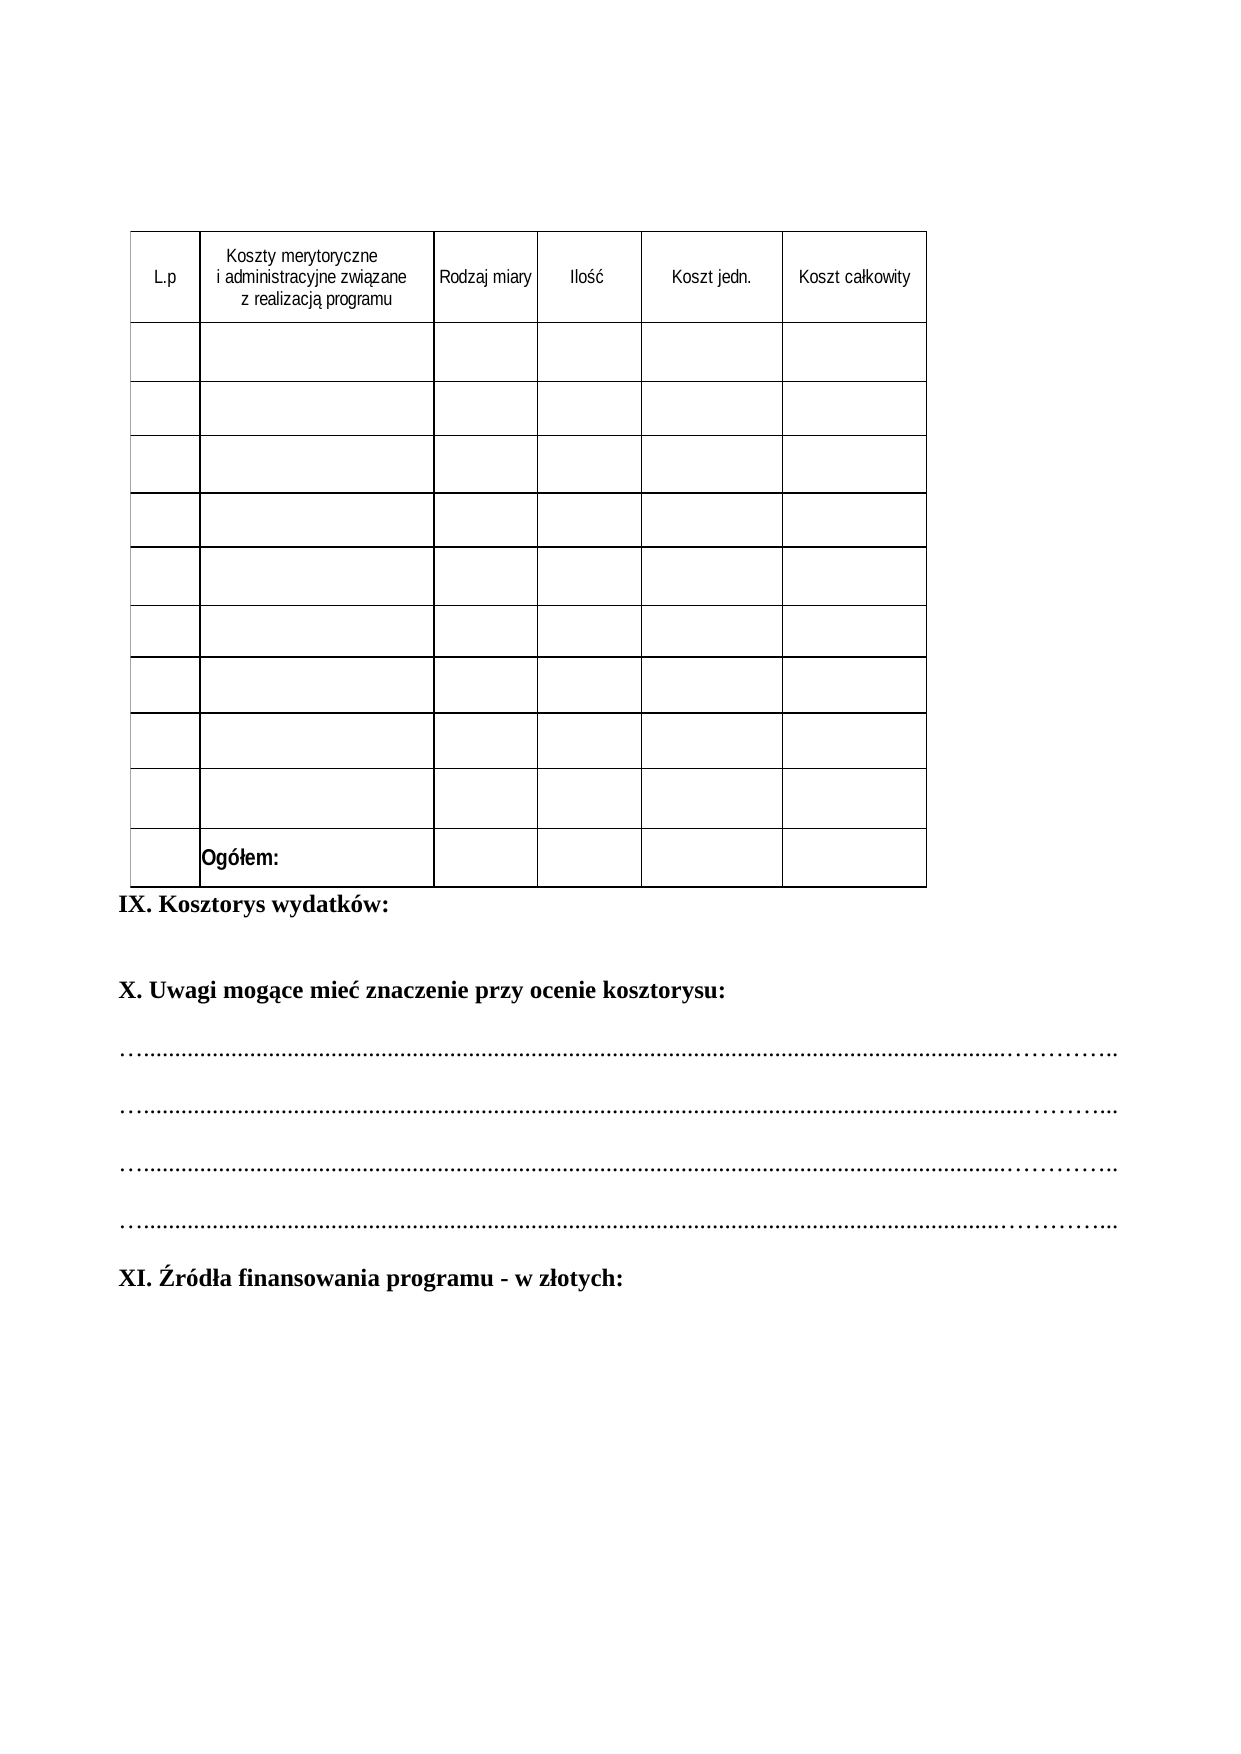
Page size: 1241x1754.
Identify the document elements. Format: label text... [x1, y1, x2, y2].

text X. Uwagi mogące mieć znaczenie przy ocenie kosztorysu: [118, 975, 1122, 1004]
text …..........................................................................................................................................………….. [118, 1148, 1122, 1177]
text …..........................................................................................................................................………….. [118, 1033, 1122, 1062]
text ….............................................................................................................................................………... [118, 1090, 1122, 1119]
text ….........................................................................................................................................…………... [118, 1205, 1122, 1234]
text IX. Kosztorys wydatków: [118, 204, 1122, 918]
text XI. Źródła finansowania programu - w złotych: [118, 1263, 1122, 1292]
